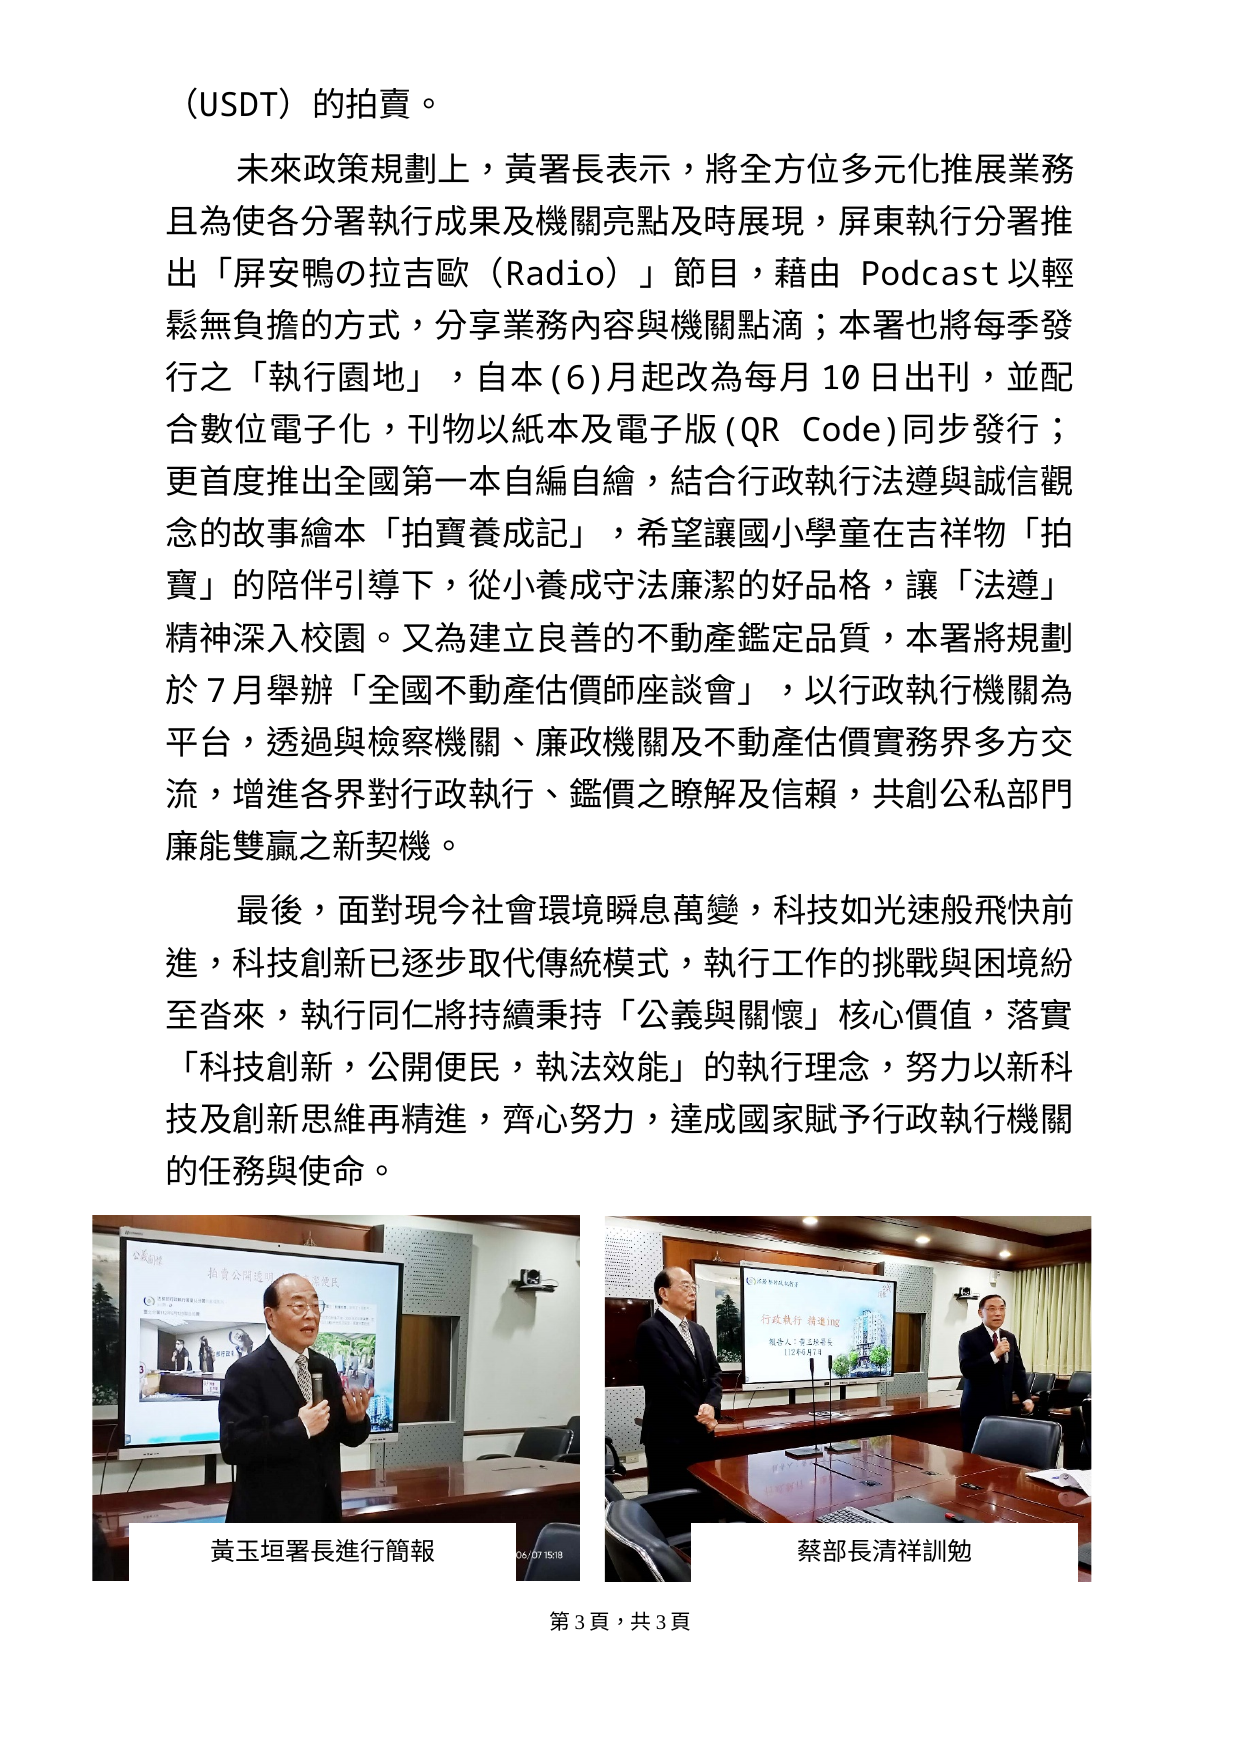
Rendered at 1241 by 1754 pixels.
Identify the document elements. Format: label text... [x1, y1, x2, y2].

text （USDT）的拍賣。 [165, 75, 1075, 127]
text 未來政策規劃上，黃署長表示，將全方位多元化推展業務，且為使各分署執行成果及機關亮點及時展現，屏東執行分署推出「屏安鴨の拉吉歐（Radio）」節目，藉由 Podcast以輕鬆無負擔的方式，分享業務內容與機關點滴；本署也將每季發行之「執行園地」，自本(6)月起改為每月10日出刊，並配合數位電子化，刊物以紙本及電子版(QR Code)同步發行；更首度推出全國第一本自編自繪，結合行政執行法遵與誠信觀念的故事繪本「拍寶養成記」，希望讓國小學童在吉祥物「拍寶」的陪伴引導下，從小養成守法廉潔的好品格，讓「法遵」精神深入校園。又為建立良善的不動產鑑定品質，本署將規劃於7月舉辦「全國不動產估價師座談會」，以行政執行機關為平台，透過與檢察機關、廉政機關及不動產估價實務界多方交流，增進各界對行政執行、鑑價之瞭解及信賴，共創公私部門廉能雙贏之新契機。 [165, 139, 1075, 869]
text 蔡部長清祥訓勉 [706, 1531, 1063, 1567]
text 黃玉垣署長進行簡報 [144, 1531, 501, 1567]
text 最後，面對現今社會環境瞬息萬變，科技如光速般飛快前進，科技創新已逐步取代傳統模式，執行工作的挑戰與困境紛至沓來，執行同仁將持續秉持「公義與關懷」核心價值，落實「科技創新，公開便民，執法效能」的執行理念，努力以新科技及創新思維再精進，齊心努力，達成國家賦予行政執行機關的任務與使命。 [165, 881, 1075, 1194]
